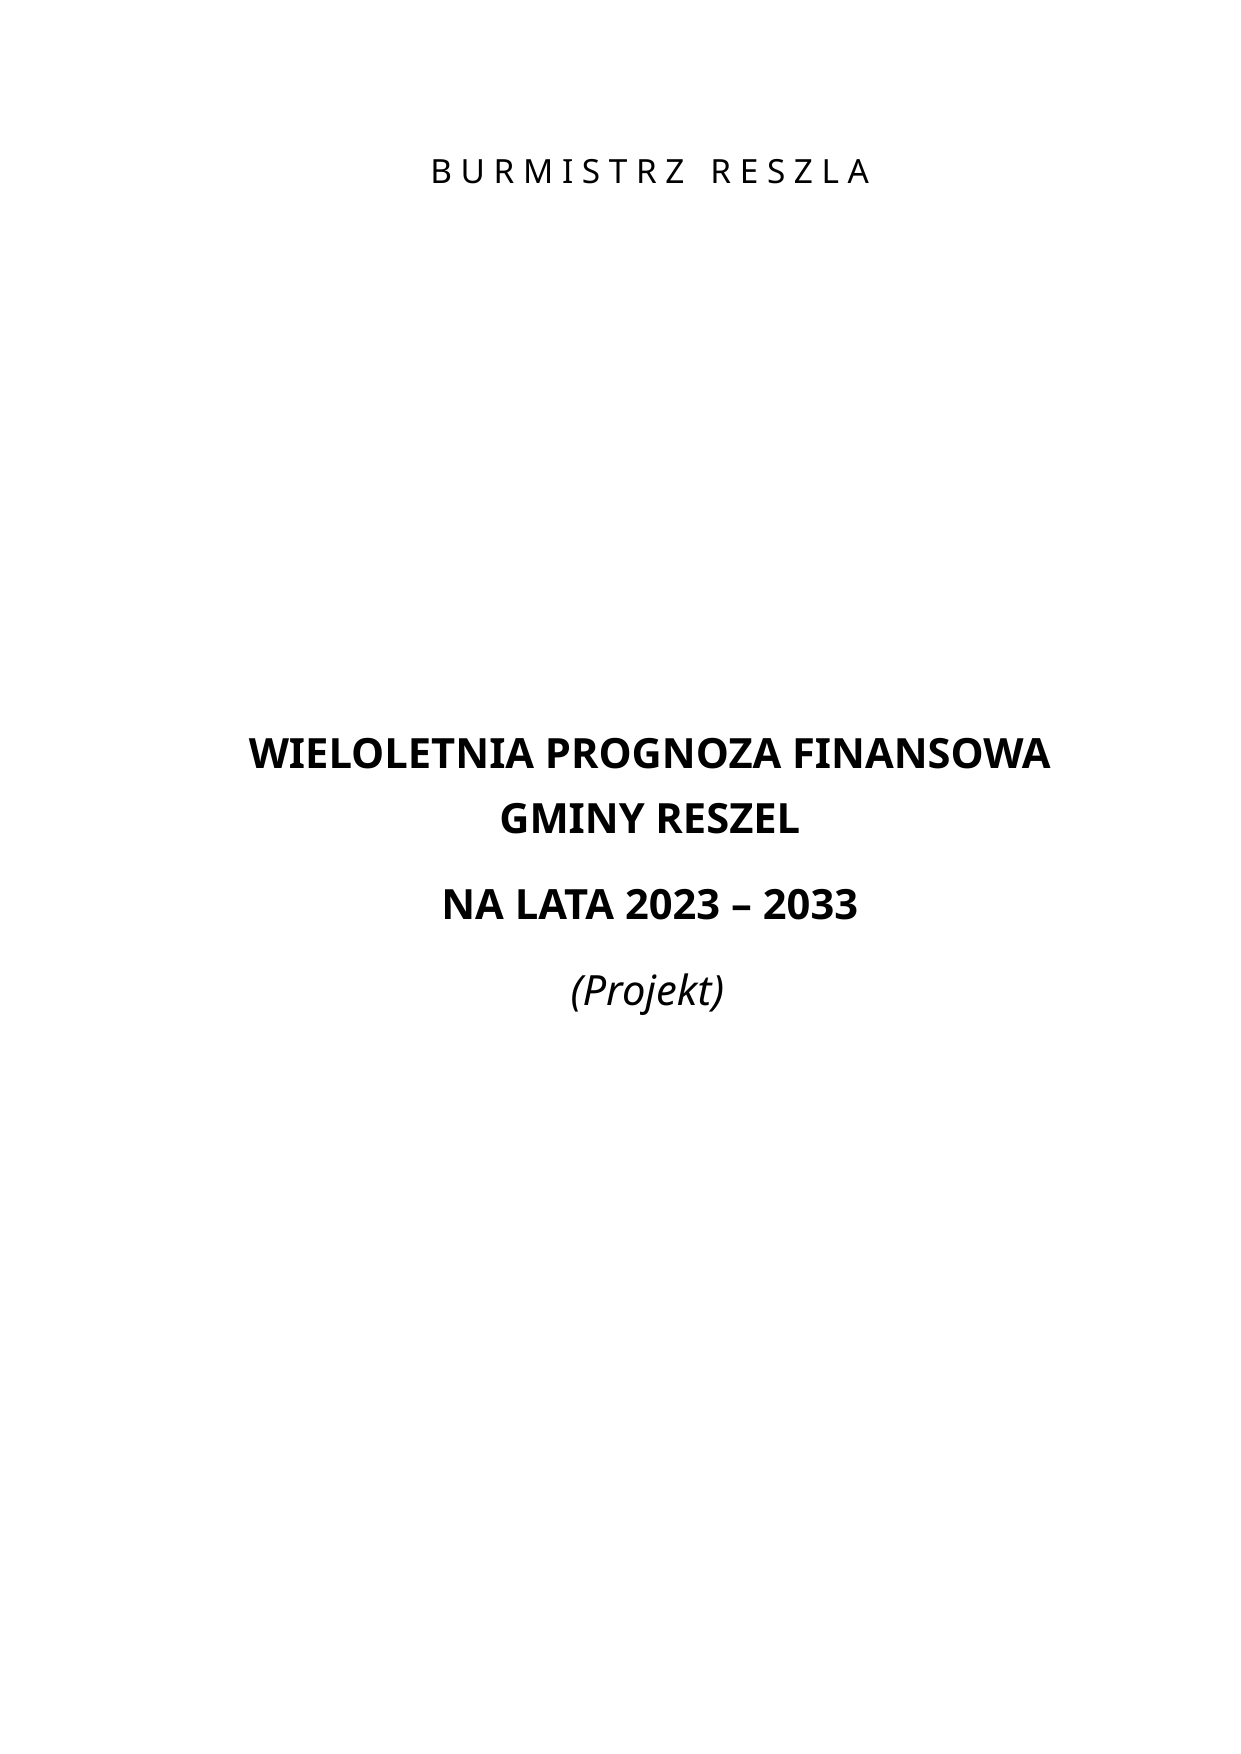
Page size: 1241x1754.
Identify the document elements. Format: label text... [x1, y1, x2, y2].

text (Projekt) [177, 961, 1122, 1018]
text NA LATA 2023 – 2033 [177, 875, 1122, 932]
text B U R M I S T R Z R E S Z L A [177, 148, 1122, 193]
text WIELOLETNIA PROGNOZA FINANSOWA GMINY RESZEL [177, 724, 1122, 846]
